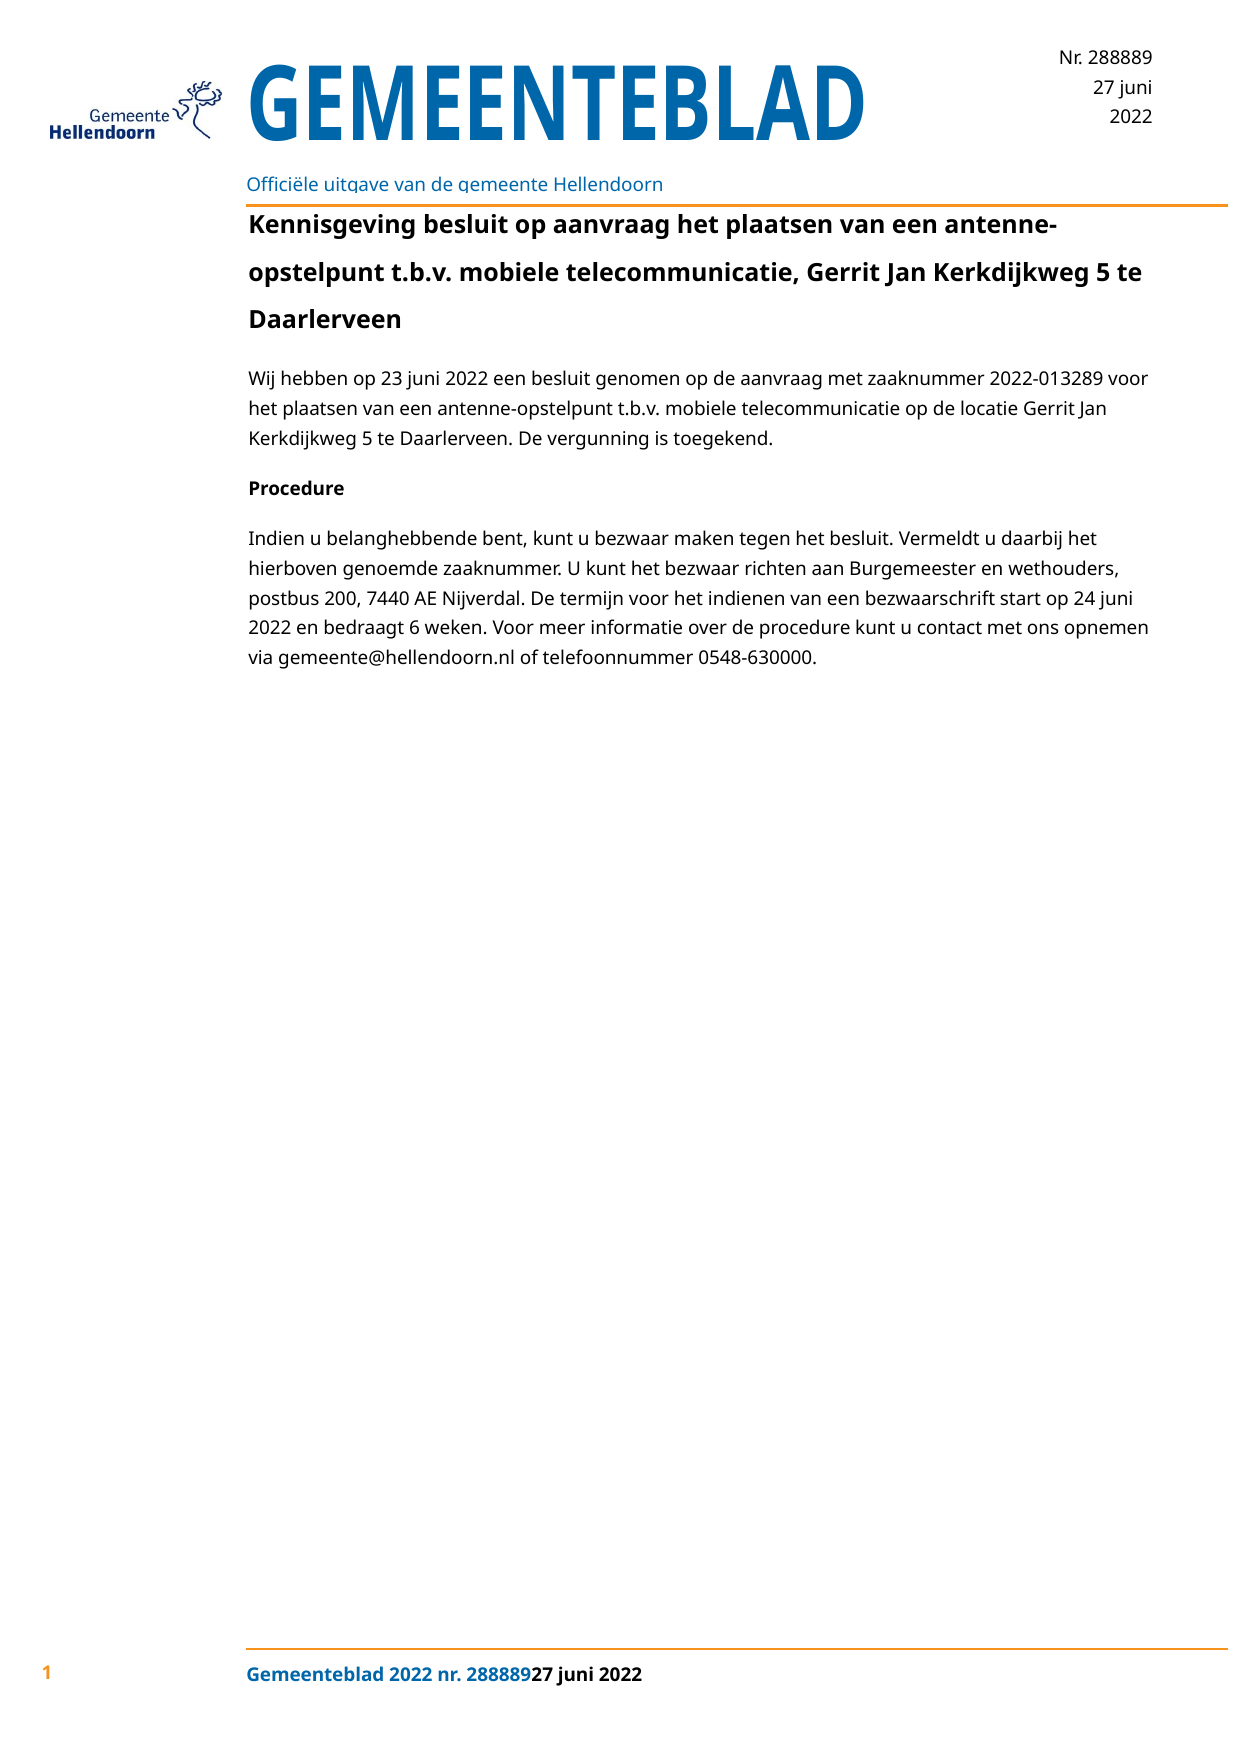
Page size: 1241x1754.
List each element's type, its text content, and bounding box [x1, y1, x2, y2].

text Procedure [248, 475, 1152, 501]
text Kennisgeving besluit op aanvraag het plaatsen van een antenne-opstelpunt t.b.v. mobiele telecommunicatie, Gerrit Jan Kerkdijkweg 5 te Daarlerveen [248, 207, 1152, 336]
text Wij hebben op 23 juni 2022 een besluit genomen op de aanvraag met zaaknummer 2022-013289 voor het plaatsen van een antenne-opstelpunt t.b.v. mobiele telecommunicatie op de locatie Gerrit Jan Kerkdijkweg 5 te Daarlerveen. De vergunning is toegekend. [248, 366, 1152, 450]
text Indien u belanghebbende bent, kunt u bezwaar maken tegen het besluit. Vermeldt u daarbij het hierboven genoemde zaaknummer. U kunt het bezwaar richten aan Burgemeester en wethouders, postbus 200, 7440 AE Nijverdal. De termijn voor het indienen van een bezwaarschrift start op 24 juni 2022 en bedraagt 6 weken. Voor meer informatie over de procedure kunt u contact met ons opnemen via gemeente@hellendoorn.nl of telefoonnummer 0548-630000. [248, 526, 1152, 669]
picture [41, 47, 231, 172]
